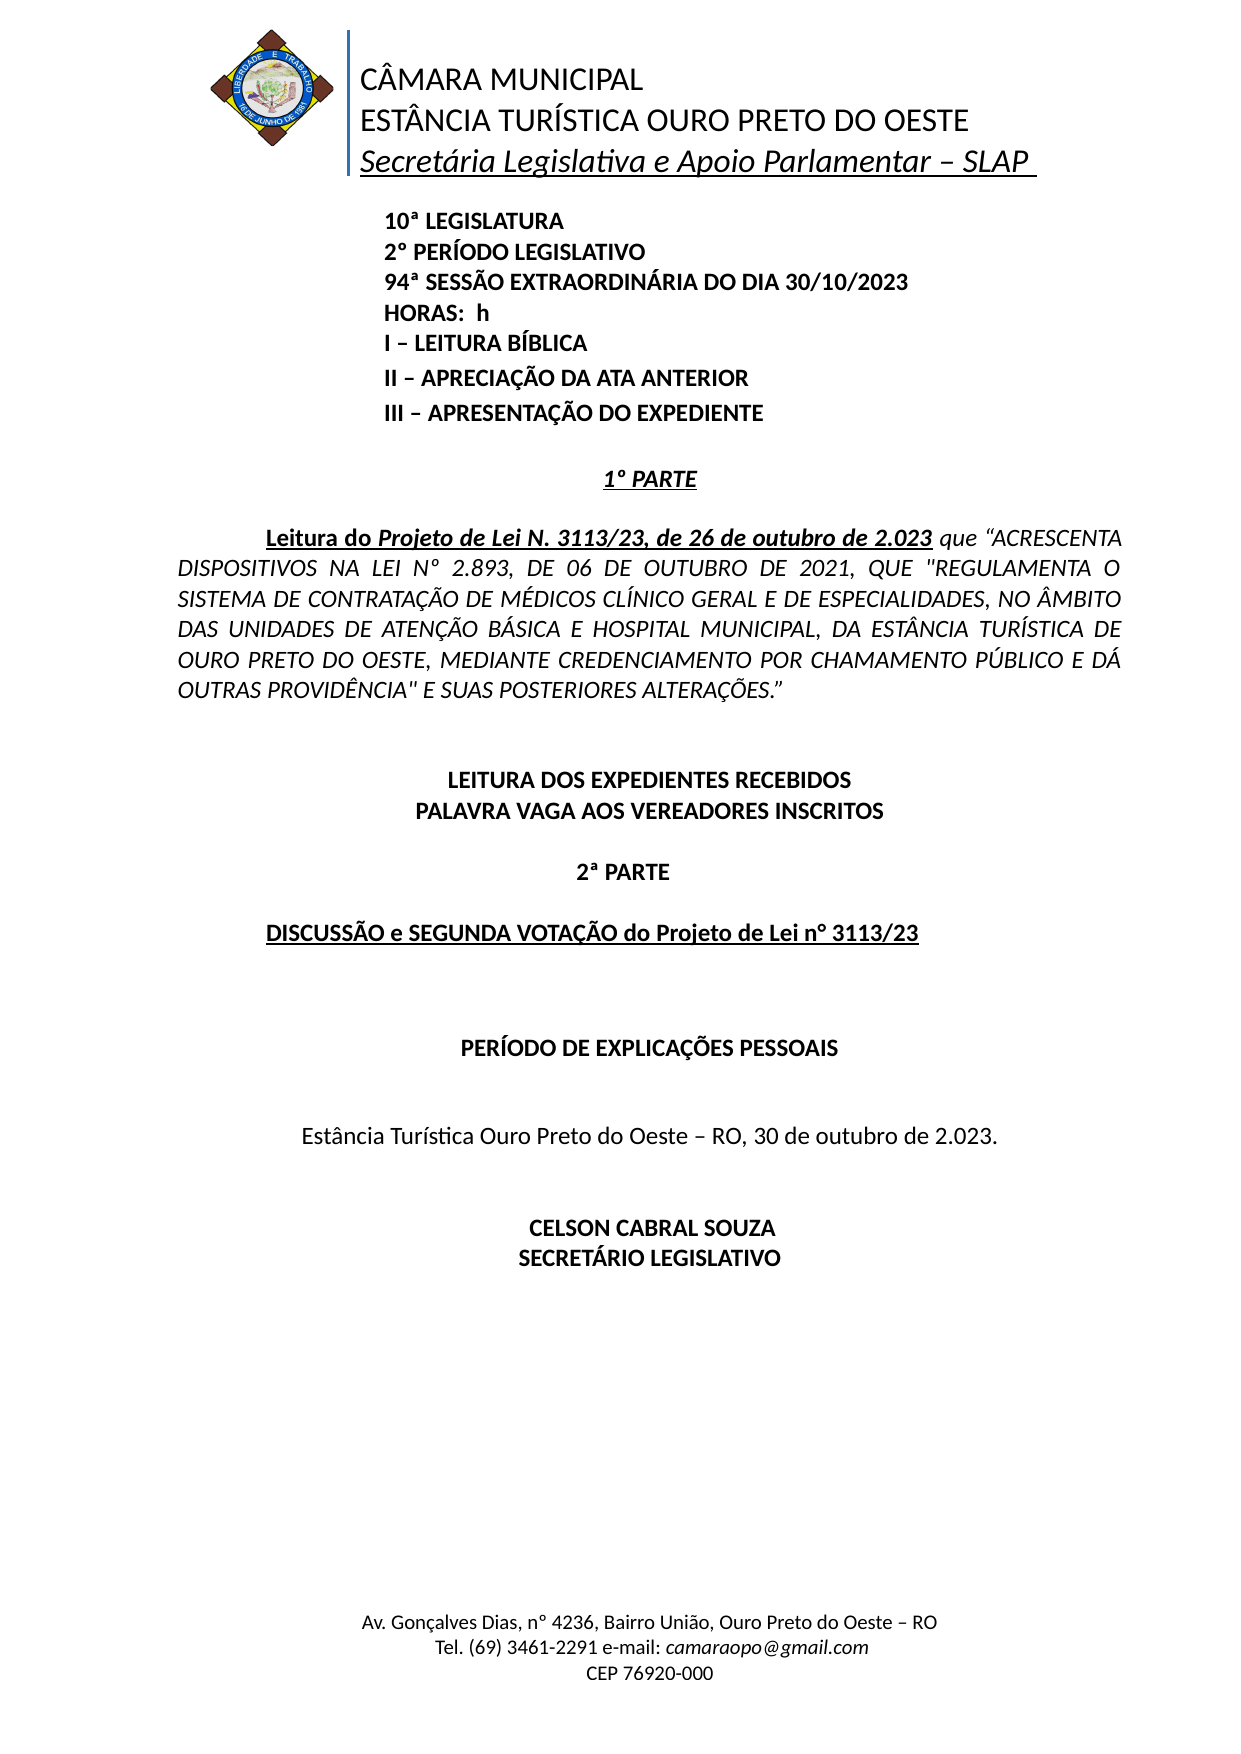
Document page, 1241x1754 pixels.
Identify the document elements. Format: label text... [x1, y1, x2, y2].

text 10ª LEGISLATURA [384, 205, 1122, 236]
text Estância Turística Ouro Preto do Oeste – RO, 30 de outubro de 2.023. [177, 1120, 1122, 1151]
text SECRETÁRIO LEGISLATIVO [177, 1242, 1122, 1273]
text III – APRESENTAÇÃO DO EXPEDIENTE [384, 397, 1122, 428]
text 1º PARTE [177, 463, 1122, 493]
text 2º PERÍODO LEGISLATIVO [384, 236, 1122, 266]
text HORAS: h [384, 297, 1122, 327]
text DISCUSSÃO e SEGUNDA VOTAÇÃO do Projeto de Lei n° 3113/23 [177, 917, 1122, 948]
text Leitura do Projeto de Lei N. 3113/23, de 26 de outubro de 2.023 que “ACRESCENTA DISPOSITIVOS NA LEI Nº 2.893, DE 06 DE OUTUBRO DE 2021, QUE "REGULAMENTA O SISTEMA DE CONTRATAÇÃO DE MÉDICOS CLÍNICO GERAL E DE ESPECIALIDADES, NO ÂMBITO DAS UNIDADES DE ATENÇÃO BÁSICA E HOSPITAL MUNICIPAL, DA ESTÂNCIA TURÍSTICA DE OURO PRETO DO OESTE, MEDIANTE CREDENCIAMENTO POR CHAMAMENTO PÚBLICO E DÁ OUTRAS PROVIDÊNCIA" E SUAS POSTERIORES ALTERAÇÕES.” [177, 522, 1122, 705]
text 94ª SESSÃO EXTRAORDINÁRIA DO DIA 30/10/2023 [384, 266, 1122, 297]
text PERÍODO DE EXPLICAÇÕES PESSOAIS [177, 1032, 1122, 1063]
text CELSON CABRAL SOUZA [177, 1212, 1122, 1242]
text I – LEITURA BÍBLICA [384, 327, 1122, 358]
text 2ª PARTE [177, 856, 1122, 887]
text LEITURA DOS EXPEDIENTES RECEBIDOS [177, 764, 1122, 795]
text PALAVRA VAGA AOS VEREADORES INSCRITOS [177, 795, 1122, 826]
text II – APRECIAÇÃO DA ATA ANTERIOR [384, 362, 1122, 393]
